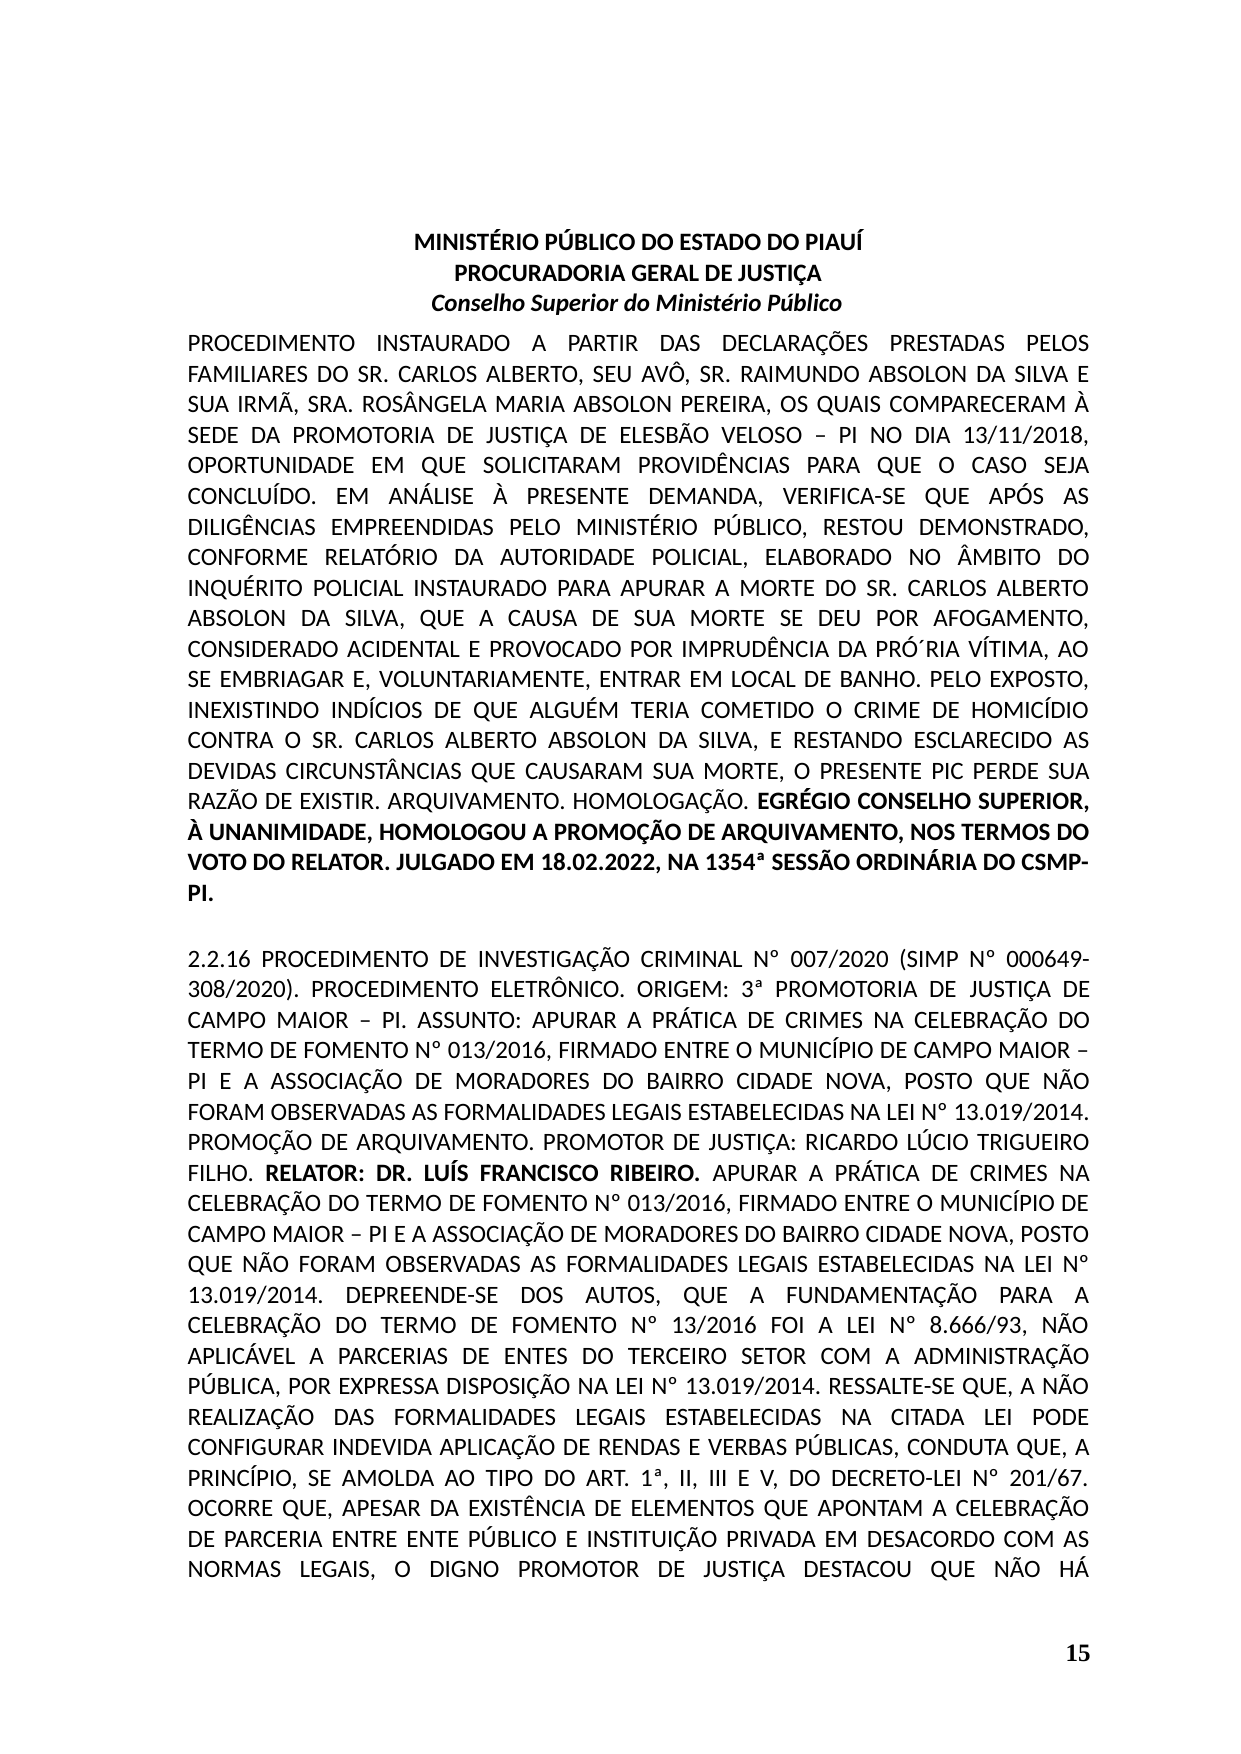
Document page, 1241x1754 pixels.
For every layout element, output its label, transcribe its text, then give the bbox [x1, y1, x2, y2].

text PROCEDIMENTO INSTAURADO A PARTIR DAS DECLARAÇÕES PRESTADAS PELOS FAMILIARES DO SR. CARLOS ALBERTO, SEU AVÔ, SR. RAIMUNDO ABSOLON DA SILVA E SUA IRMÃ, SRA. ROSÂNGELA MARIA ABSOLON PEREIRA, OS QUAIS COMPARECERAM À SEDE DA PROMOTORIA DE JUSTIÇA DE ELESBÃO VELOSO – PI NO DIA 13/11/2018, OPORTUNIDADE EM QUE SOLICITARAM PROVIDÊNCIAS PARA QUE O CASO SEJA CONCLUÍDO. EM ANÁLISE À PRESENTE DEMANDA, VERIFICA-SE QUE APÓS AS DILIGÊNCIAS EMPREENDIDAS PELO MINISTÉRIO PÚBLICO, RESTOU DEMONSTRADO, CONFORME RELATÓRIO DA AUTORIDADE POLICIAL, ELABORADO NO ÂMBITO DO INQUÉRITO POLICIAL INSTAURADO PARA APURAR A MORTE DO SR. CARLOS ALBERTO ABSOLON DA SILVA, QUE A CAUSA DE SUA MORTE SE DEU POR AFOGAMENTO, CONSIDERADO ACIDENTAL E PROVOCADO POR IMPRUDÊNCIA DA PRÓ´RIA VÍTIMA, AO SE EMBRIAGAR E, VOLUNTARIAMENTE, ENTRAR EM LOCAL DE BANHO. PELO EXPOSTO, INEXISTINDO INDÍCIOS DE QUE ALGUÉM TERIA COMETIDO O CRIME DE HOMICÍDIO CONTRA O SR. CARLOS ALBERTO ABSOLON DA SILVA, E RESTANDO ESCLARECIDO AS DEVIDAS CIRCUNSTÂNCIAS QUE CAUSARAM SUA MORTE, O PRESENTE PIC PERDE SUA RAZÃO DE EXISTIR. ARQUIVAMENTO. HOMOLOGAÇÃO. EGRÉGIO CONSELHO SUPERIOR, À UNANIMIDADE, HOMOLOGOU A PROMOÇÃO DE ARQUIVAMENTO, NOS TERMOS DO VOTO Do Relator. JULGADO EM 18.02.2022, NA 1354ª SESSÃO ORDINÁRIA DO CSMP-PI. [187, 327, 1090, 907]
text 2.2.16 PROCEDIMENTO DE INVESTIGAÇÃO CRIMINAL Nº 007/2020 (SIMP Nº 000649-308/2020). PROCEDIMENTO ELETRÔNICO. ORIGEM: 3ª PROMOTORIA DE JUSTIÇA DE CAMPO MAIOR – PI. ASSUNTO: APURAR A PRÁTICA DE CRIMES NA CELEBRAÇÃO DO TERMO DE FOMENTO Nº 013/2016, FIRMADO ENTRE O MUNICÍPIO DE CAMPO MAIOR – PI E A ASSOCIAÇÃO DE MORADORES DO BAIRRO CIDADE NOVA, POSTO QUE NÃO FORAM OBSERVADAS AS FORMALIDADES LEGAIS ESTABELECIDAS NA LEI Nº 13.019/2014. PROMOÇÃO DE ARQUIVAMENTO. PROMOTOR DE JUSTIÇA: RICARDO LÚCIO TRIGUEIRO FILHO. RELATOR: DR. LUÍS FRANCISCO RIBEIRO. APURAR A PRÁTICA DE CRIMES NA CELEBRAÇÃO DO TERMO DE FOMENTO Nº 013/2016, FIRMADO ENTRE O MUNICÍPIO DE CAMPO MAIOR – PI E A ASSOCIAÇÃO DE MORADORES DO BAIRRO CIDADE NOVA, POSTO QUE NÃO FORAM OBSERVADAS AS FORMALIDADES LEGAIS ESTABELECIDAS NA LEI Nº 13.019/2014. DEPREENDE-SE DOS AUTOS, QUE A FUNDAMENTAÇÃO PARA A CELEBRAÇÃO DO TERMO DE FOMENTO Nº 13/2016 FOI A LEI Nº 8.666/93, NÃO APLICÁVEL A PARCERIAS DE ENTES DO TERCEIRO SETOR COM A ADMINISTRAÇÃO PÚBLICA, POR EXPRESSA DISPOSIÇÃO NA LEI Nº 13.019/2014. RESSALTE-SE QUE, A NÃO REALIZAÇÃO DAS FORMALIDADES LEGAIS ESTABELECIDAS NA CITADA LEI PODE CONFIGURAR INDEVIDA APLICAÇÃO DE RENDAS E VERBAS PÚBLICAS, CONDUTA QUE, A PRINCÍPIO, SE AMOLDA AO TIPO DO ART. 1ª, II, III E V, DO DECRETO-LEI Nº 201/67. OCORRE QUE, APESAR DA EXISTÊNCIA DE ELEMENTOS QUE APONTAM A CELEBRAÇÃO DE PARCERIA ENTRE ENTE PÚBLICO E INSTITUIÇÃO PRIVADA EM DESACORDO COM AS NORMAS LEGAIS, O DIGNO PROMOTOR DE JUSTIÇA DESTACOU QUE NÃO HÁ [187, 943, 1090, 1584]
